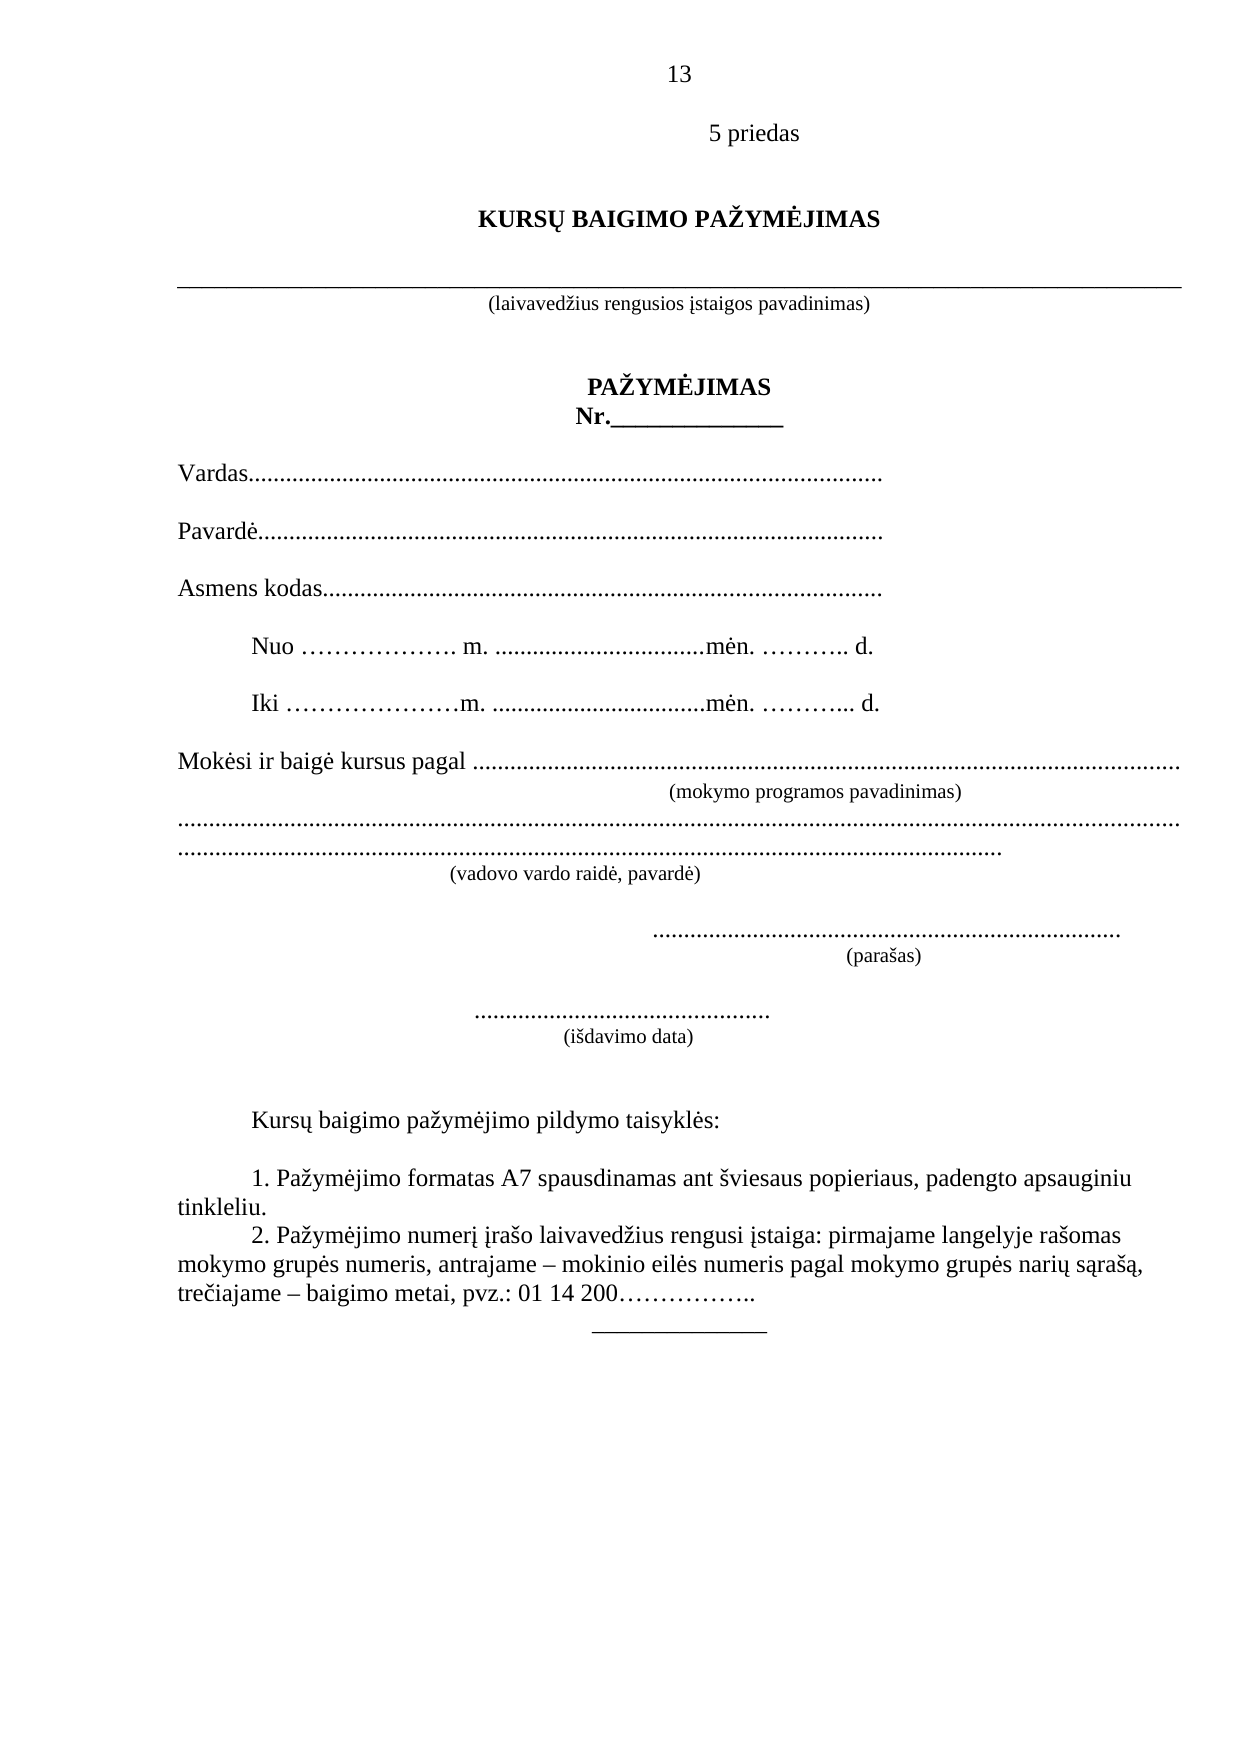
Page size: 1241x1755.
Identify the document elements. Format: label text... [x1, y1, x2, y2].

text (parašas) [177, 942, 1181, 967]
text Kursų baigimo pažymėjimo pildymo taisyklės: [177, 1106, 1181, 1134]
text Mokėsi ir baigė kursus pagal [177, 746, 1181, 775]
text Vardas [177, 458, 1181, 487]
text (vadovo vardo raidė, pavardė) [177, 861, 1181, 885]
text Asmens kodas [177, 573, 1181, 602]
text (išdavimo data) [177, 1024, 1181, 1048]
text PAŽYMĖJIMAS [177, 372, 1181, 401]
text KURSŲ BAIGIMO PAŽYMĖJIMAS [177, 204, 1181, 233]
text Nr. [177, 401, 1181, 430]
text Iki …………………m. mėn. ………... d. [177, 688, 1181, 717]
text ______________ [177, 1307, 1181, 1336]
text Pavardė [177, 516, 1181, 545]
text Nuo ………………. m. mėn. ……….. d. [177, 631, 1181, 660]
text 5 priedas [177, 118, 1181, 147]
text (mokymo programos pavadinimas) [177, 775, 1181, 803]
text (laivavedžius rengusios įstaigos pavadinimas) [177, 291, 1181, 315]
text 1. Pažymėjimo formatas A7 spausdinamas ant šviesaus popieriaus, padengto apsauginiu tinkleliu. [177, 1163, 1181, 1221]
text 2. Pažymėjimo numerį įrašo laivavedžius rengusi įstaiga: pirmajame langelyje rašomas mokymo grupės numeris, antrajame – mokinio eilės numeris pagal mokymo grupės narių sąrašą, trečiajame – baigimo metai, pvz.: 01 14 200…………….. [177, 1221, 1181, 1307]
